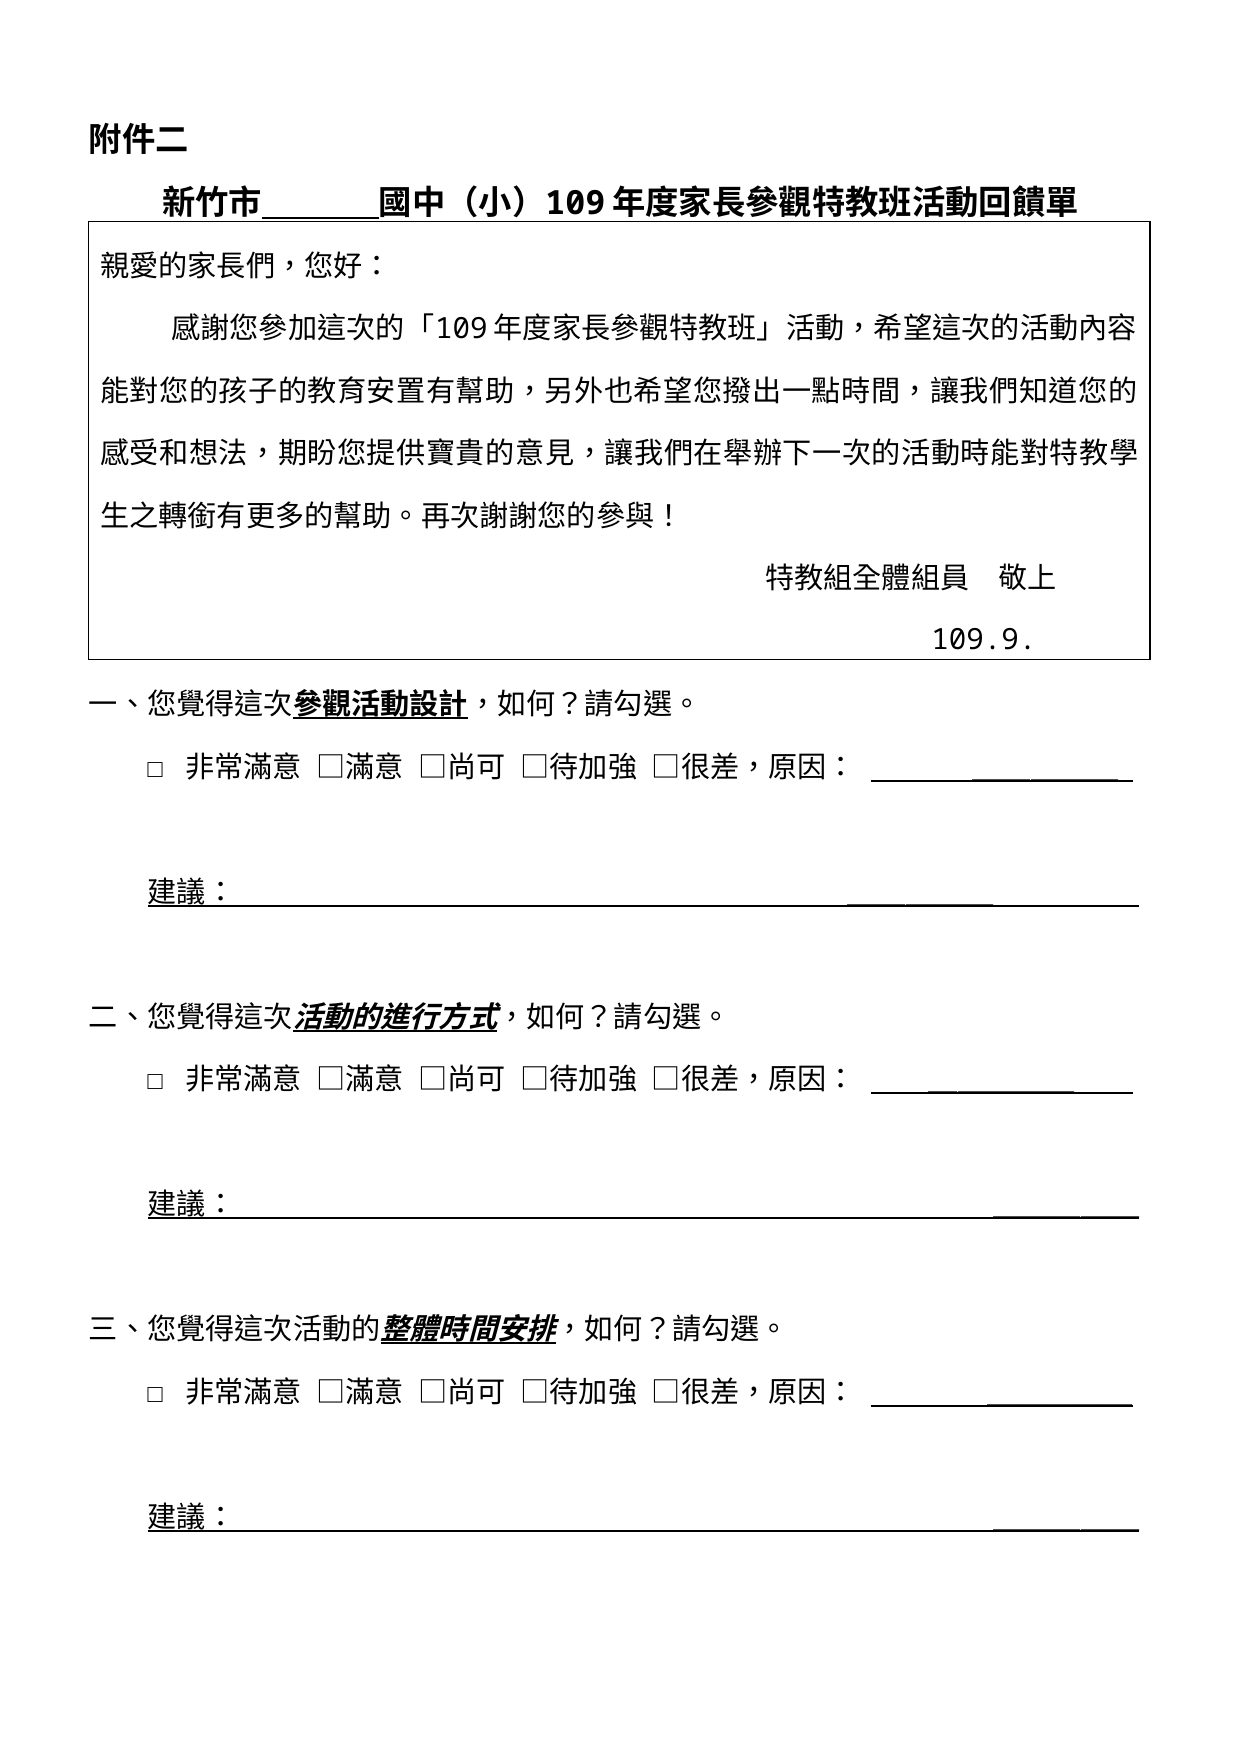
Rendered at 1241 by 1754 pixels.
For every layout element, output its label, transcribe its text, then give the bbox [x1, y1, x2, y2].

text 新竹市 國中（小）109年度家長參觀特教班活動回饋單 [89, 158, 1152, 221]
list 非常滿意 □滿意 □尚可 □待加強 □很差，原因： ＿＿＿＿＿ [147, 723, 1152, 785]
table_header 親愛的家長們，您好： 感謝您參加這次的「109年度家長參觀特教班」活動，希望這次的活動內容能對您的孩子的教育安置有幫助，另外也希望您撥出一點時間，讓我們知道您的感受和想法，期盼您提供寶貴的意見，讓我們在舉辦下一次的活動時能對特教學生之轉銜有更多的幫助。再次謝謝您的參與！ 特教組全體組員 敬上 109.9. [89, 222, 1149, 659]
text 建議： ＿＿＿＿＿ [147, 1473, 1152, 1535]
text 附件二 [89, 96, 1152, 158]
text 建議： ＿＿＿＿＿ [147, 1160, 1152, 1223]
text 三、您覺得這次活動的整體時間安排，如何？請勾選。 [89, 1285, 1152, 1348]
list 非常滿意 □滿意 □尚可 □待加強 □很差，原因： ＿＿＿＿＿ [147, 1348, 1152, 1410]
text 二、您覺得這次活動的進行方式，如何？請勾選。 [89, 973, 1152, 1035]
text 一、您覺得這次參觀活動設計，如何？請勾選。 [89, 660, 1152, 723]
list 非常滿意 □滿意 □尚可 □待加強 □很差，原因： ＿＿＿＿＿ [147, 1035, 1152, 1098]
text 建議： ＿＿＿＿＿ [147, 848, 1152, 910]
